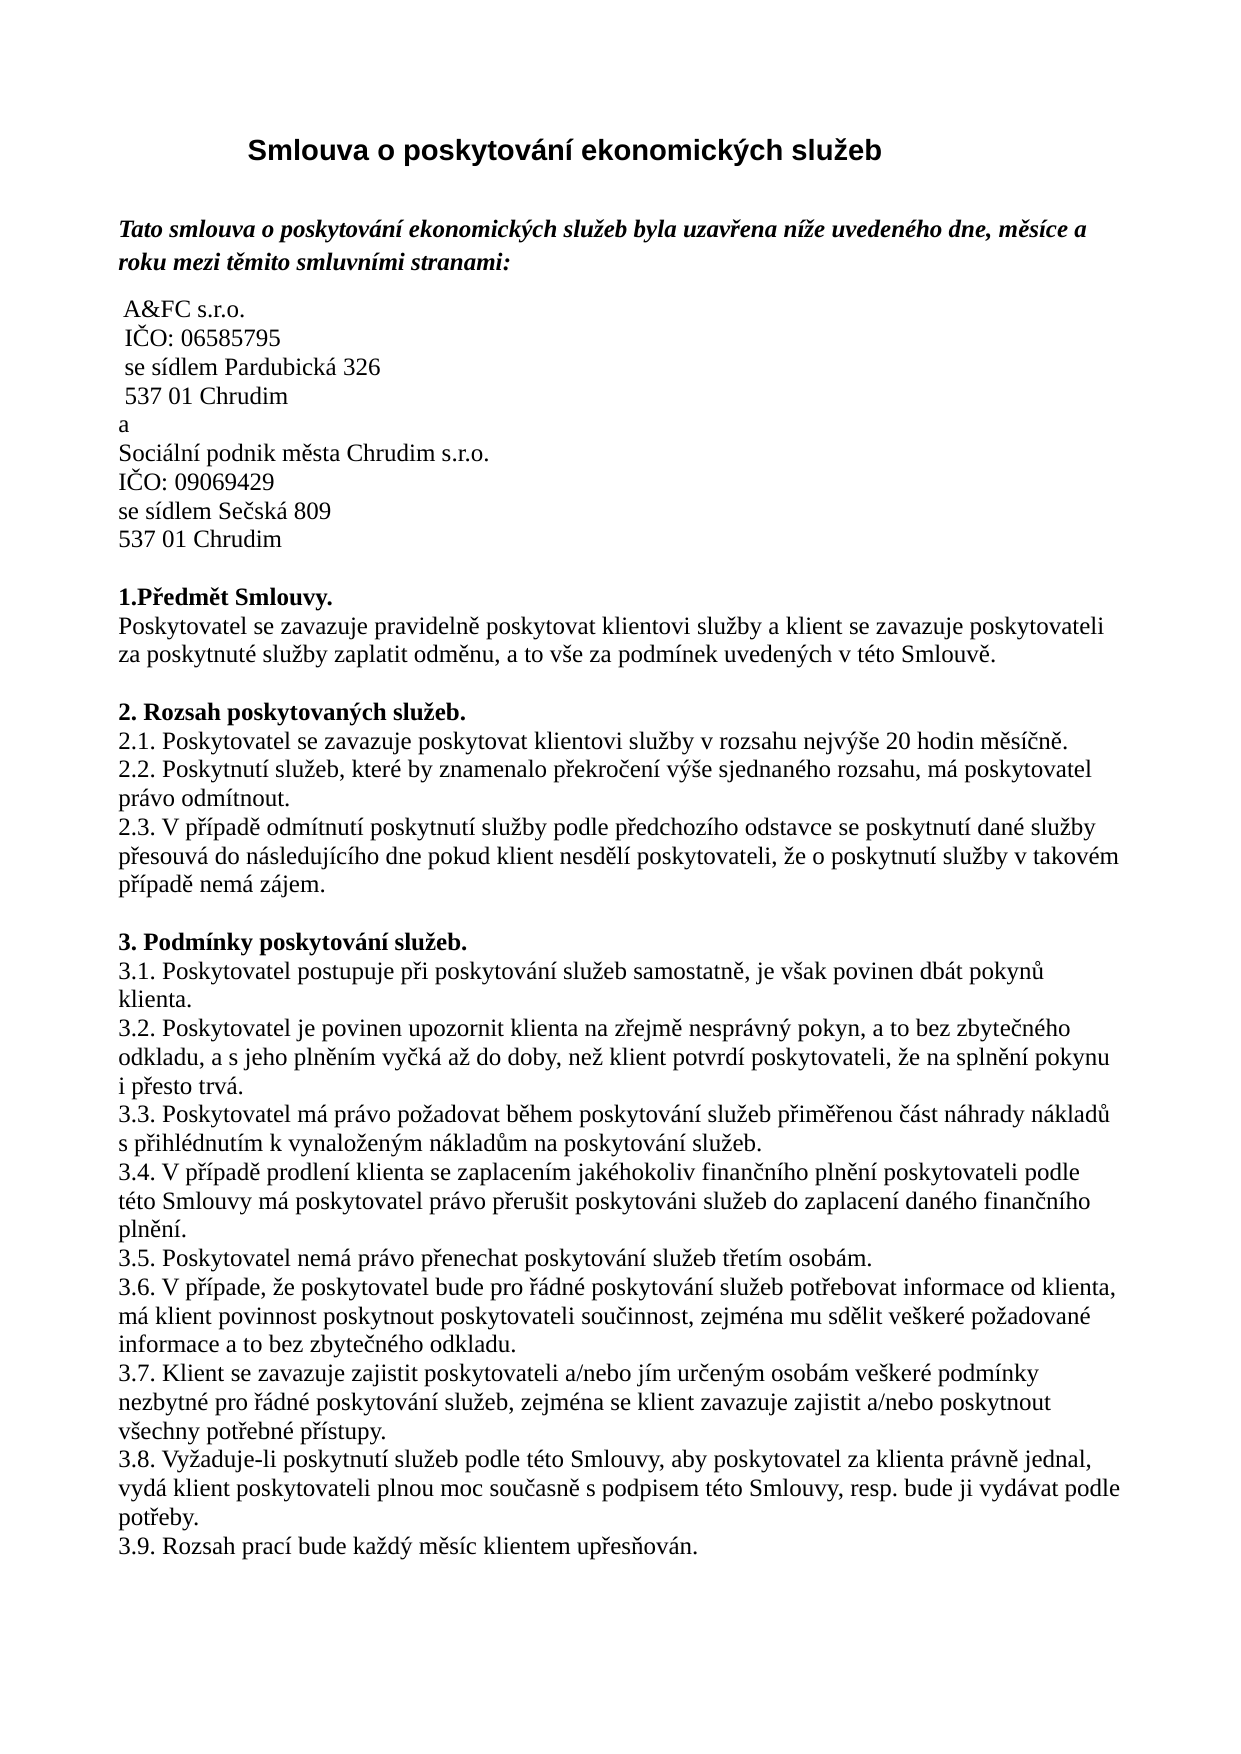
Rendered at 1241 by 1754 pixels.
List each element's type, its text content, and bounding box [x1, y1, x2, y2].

text 3.8. Vyžaduje-li poskytnutí služeb podle této Smlouvy, aby poskytovatel za klienta právně jednal, vydá klient poskytovateli plnou moc současně s podpisem této Smlouvy, resp. bude ji vydávat podle potřeby. [118, 1444, 1122, 1531]
text 2. Rozsah poskytovaných služeb. [118, 697, 1122, 726]
text se sídlem Pardubická 326 [118, 352, 1122, 381]
text 3.5. Poskytovatel nemá právo přenechat poskytování služeb třetím osobám. [118, 1243, 1122, 1272]
text 3.4. V případě prodlení klienta se zaplacením jakéhokoliv finančního plnění poskytovateli podle této Smlouvy má poskytovatel právo přerušit poskytováni služeb do zaplacení daného finančního plnění. [118, 1157, 1122, 1243]
text IČO: 09069429 [118, 467, 1122, 496]
text Sociální podnik města Chrudim s.r.o. [118, 438, 1122, 467]
text a [118, 409, 1122, 438]
text 3.1. Poskytovatel postupuje při poskytování služeb samostatně, je však povinen dbát pokynů klienta. [118, 956, 1122, 1013]
text 2.2. Poskytnutí služeb, které by znamenalo překročení výše sjednaného rozsahu, má poskytovatel právo odmítnout. [118, 754, 1122, 812]
text 2.3. V případě odmítnutí poskytnutí služby podle předchozího odstavce se poskytnutí dané služby přesouvá do následujícího dne pokud klient nesdělí poskytovateli, že o poskytnutí služby v takovém případě nemá zájem. [118, 812, 1122, 898]
text se sídlem Sečská 809 [118, 496, 1122, 524]
text 3.2. Poskytovatel je povinen upozornit klienta na zřejmě nesprávný pokyn, a to bez zbytečného odkladu, a s jeho plněním vyčká až do doby, než klient potvrdí poskytovateli, že na splnění pokynu i přesto trvá. [118, 1013, 1122, 1099]
text Poskytovatel se zavazuje pravidelně poskytovat klientovi služby a klient se zavazuje poskytovateli za poskytnuté služby zaplatit odměnu, a to vše za podmínek uvedených v této Smlouvě. [118, 611, 1122, 668]
text 3.3. Poskytovatel má právo požadovat během poskytování služeb přiměřenou část náhrady nákladů s přihlédnutím k vynaloženým nákladům na poskytování služeb. [118, 1099, 1122, 1157]
text Tato smlouva o poskytování ekonomických služeb byla uzavřena níže uvedeného dne, měsíce a roku mezi těmito smluvními stranami: [118, 214, 1122, 276]
text 2.1. Poskytovatel se zavazuje poskytovat klientovi služby v rozsahu nejvýše 20 hodin měsíčně. [118, 726, 1122, 754]
text 3. Podmínky poskytování služeb. [118, 927, 1122, 956]
text 537 01 Chrudim [118, 381, 1122, 409]
text 3.7. Klient se zavazuje zajistit poskytovateli a/nebo jím určeným osobám veškeré podmínky nezbytné pro řádné poskytování služeb, zejména se klient zavazuje zajistit a/nebo poskytnout všechny potřebné přístupy. [118, 1358, 1122, 1444]
text IČO: 06585795 [118, 323, 1122, 352]
text 3.6. V případe, že poskytovatel bude pro řádné poskytování služeb potřebovat informace od klienta, má klient povinnost poskytnout poskytovateli součinnost, zejména mu sdělit veškeré požadované informace a to bez zbytečného odkladu. [118, 1272, 1122, 1358]
text A&FC s.r.o. [118, 294, 1122, 323]
text 1.Předmět Smlouvy. [118, 582, 1122, 611]
text 537 01 Chrudim [118, 524, 1122, 553]
subtitle Smlouva o poskytování ekonomických služeb [118, 133, 1122, 166]
text 3.9. Rozsah prací bude každý měsíc klientem upřesňován. [118, 1531, 1122, 1559]
